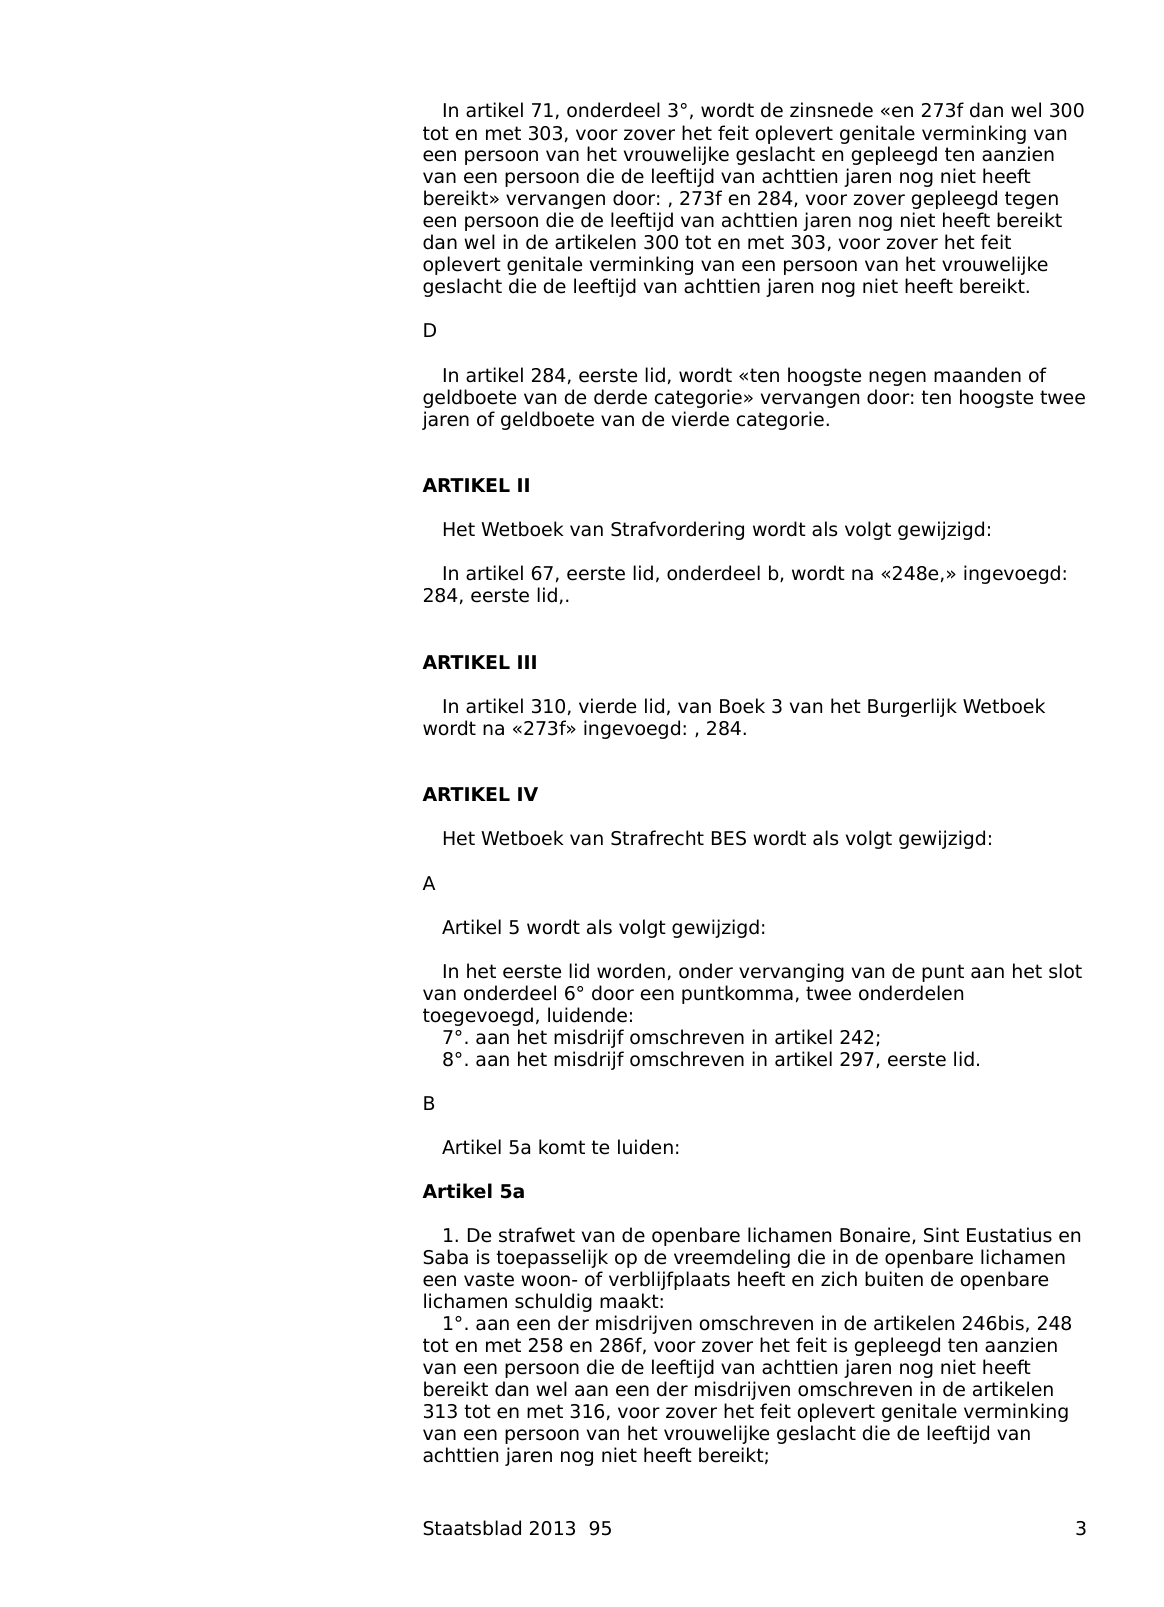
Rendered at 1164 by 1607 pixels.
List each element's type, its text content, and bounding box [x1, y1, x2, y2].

subtitle ARTIKEL III [422, 652, 1087, 673]
text A [422, 872, 1087, 894]
text B [422, 1093, 1087, 1115]
text 1. De strafwet van de openbare lichamen Bonaire, Sint Eustatius en Saba is toepasselijk op de vreemdeling die in de openbare lichamen een vaste woon- of verblijfplaats heeft en zich buiten de openbare lichamen schuldig maakt: [422, 1225, 1087, 1313]
text D [422, 320, 1087, 342]
text Artikel 5 wordt als volgt gewijzigd: [422, 917, 1087, 938]
text 1°. aan een der misdrijven omschreven in de artikelen 246bis, 248 tot en met 258 en 286f, voor zover het feit is gepleegd ten aanzien van een persoon die de leeftijd van achttien jaren nog niet heeft bereikt dan wel aan een der misdrijven omschreven in de artikelen 313 tot en met 316, voor zover het feit oplevert genitale verminking van een persoon van het vrouwelijke geslacht die de leeftijd van achttien jaren nog niet heeft bereikt; [422, 1313, 1087, 1467]
text Het Wetboek van Strafrecht BES wordt als volgt gewijzigd: [422, 828, 1087, 850]
subtitle ARTIKEL IV [422, 784, 1087, 806]
text In het eerste lid worden, onder vervanging van de punt aan het slot van onderdeel 6° door een puntkomma, twee onderdelen toegevoegd, luidende: [422, 961, 1087, 1027]
text In artikel 310, vierde lid, van Boek 3 van het Burgerlijk Wetboek wordt na «273f» ingevoegd: , 284. [422, 696, 1087, 740]
subtitle Artikel 5a [422, 1181, 1087, 1203]
text In artikel 71, onderdeel 3°, wordt de zinsnede «en 273f dan wel 300 tot en met 303, voor zover het feit oplevert genitale verminking van een persoon van het vrouwelijke geslacht en gepleegd ten aanzien van een persoon die de leeftijd van achttien jaren nog niet heeft bereikt» vervangen door: , 273f en 284, voor zover gepleegd tegen een persoon die de leeftijd van achttien jaren nog niet heeft bereikt dan wel in de artikelen 300 tot en met 303, voor zover het feit oplevert genitale verminking van een persoon van het vrouwelijke geslacht die de leeftijd van achttien jaren nog niet heeft bereikt. [422, 100, 1087, 298]
text 8°. aan het misdrijf omschreven in artikel 297, eerste lid. [422, 1049, 1087, 1071]
subtitle ARTIKEL II [422, 475, 1087, 497]
text Het Wetboek van Strafvordering wordt als volgt gewijzigd: [422, 519, 1087, 541]
text 7°. aan het misdrijf omschreven in artikel 242; [422, 1027, 1087, 1049]
text In artikel 284, eerste lid, wordt «ten hoogste negen maanden of geldboete van de derde categorie» vervangen door: ten hoogste twee jaren of geldboete van de vierde categorie. [422, 364, 1087, 431]
text Artikel 5a komt te luiden: [422, 1137, 1087, 1159]
text In artikel 67, eerste lid, onderdeel b, wordt na «248e,» ingevoegd: 284, eerste lid,. [422, 563, 1087, 607]
